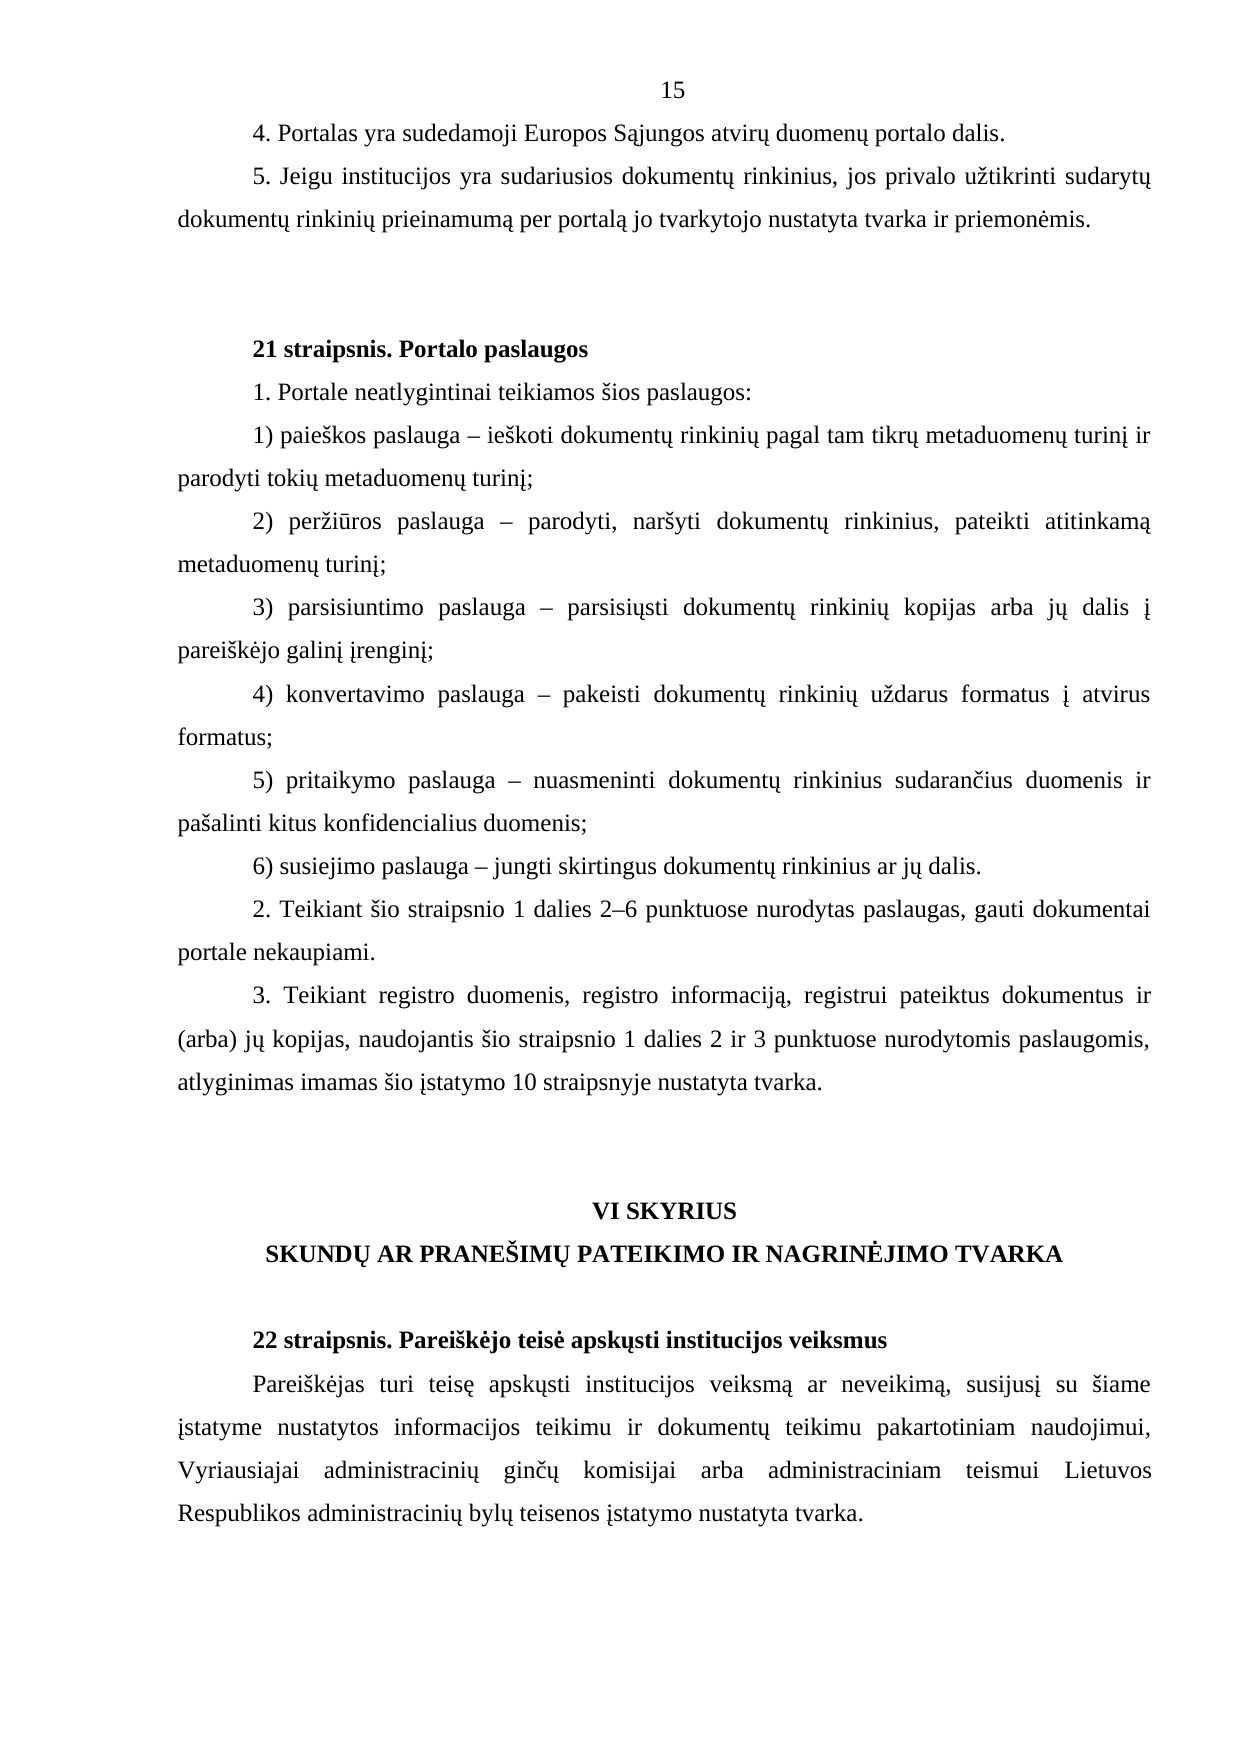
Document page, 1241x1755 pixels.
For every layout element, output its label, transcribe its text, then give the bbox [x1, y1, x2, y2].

text 4. Portalas yra sudedamoji Europos Sąjungos atvirų duomenų portalo dalis. [177, 118, 1152, 147]
text 3. Teikiant registro duomenis, registro informaciją, registrui pateiktus dokumentus ir (arba) jų kopijas, naudojantis šio straipsnio 1 dalies 2 ir 3 punktuose nurodytomis paslaugomis, atlyginimas imamas šio įstatymo 10 straipsnyje nustatyta tvarka. [177, 981, 1152, 1096]
text Pareiškėjas turi teisę apskųsti institucijos veiksmą ar neveikimą, susijusį su šiame įstatyme nustatytos informacijos teikimu ir dokumentų teikimu pakartotiniam naudojimui, Vyriausiajai administracinių ginčų komisijai arba administraciniam teismui Lietuvos Respublikos administracinių bylų teisenos įstatymo nustatyta tvarka. [177, 1369, 1152, 1527]
text 21 straipsnis. Portalo paslaugos [177, 334, 1152, 362]
text 22 straipsnis. Pareiškėjo teisė apskųsti institucijos veiksmus [177, 1326, 1152, 1354]
text VI SKYRIUS [177, 1196, 1152, 1225]
text 3) parsisiuntimo paslauga – parsisiųsti dokumentų rinkinių kopijas arba jų dalis į pareiškėjo galinį įrenginį; [177, 592, 1152, 664]
text SKUNDŲ AR PRANEŠIMŲ PATEIKIMO IR NAGRINĖJIMO TVARKA [177, 1239, 1152, 1268]
text 6) susiejimo paslauga – jungti skirtingus dokumentų rinkinius ar jų dalis. [177, 851, 1152, 880]
text 2. Teikiant šio straipsnio 1 dalies 2–6 punktuose nurodytas paslaugas, gauti dokumentai portale nekaupiami. [177, 894, 1152, 966]
text 5) pritaikymo paslauga – nuasmeninti dokumentų rinkinius sudarančius duomenis ir pašalinti kitus konfidencialius duomenis; [177, 765, 1152, 837]
text 4) konvertavimo paslauga – pakeisti dokumentų rinkinių uždarus formatus į atvirus formatus; [177, 679, 1152, 751]
text 1. Portale neatlygintinai teikiamos šios paslaugos: [177, 377, 1152, 406]
text 1) paieškos paslauga – ieškoti dokumentų rinkinių pagal tam tikrų metaduomenų turinį ir parodyti tokių metaduomenų turinį; [177, 420, 1152, 492]
text 2) peržiūros paslauga – parodyti, naršyti dokumentų rinkinius, pateikti atitinkamą metaduomenų turinį; [177, 506, 1152, 578]
text 5. Jeigu institucijos yra sudariusios dokumentų rinkinius, jos privalo užtikrinti sudarytų dokumentų rinkinių prieinamumą per portalą jo tvarkytojo nustatyta tvarka ir priemonėmis. [177, 161, 1152, 233]
